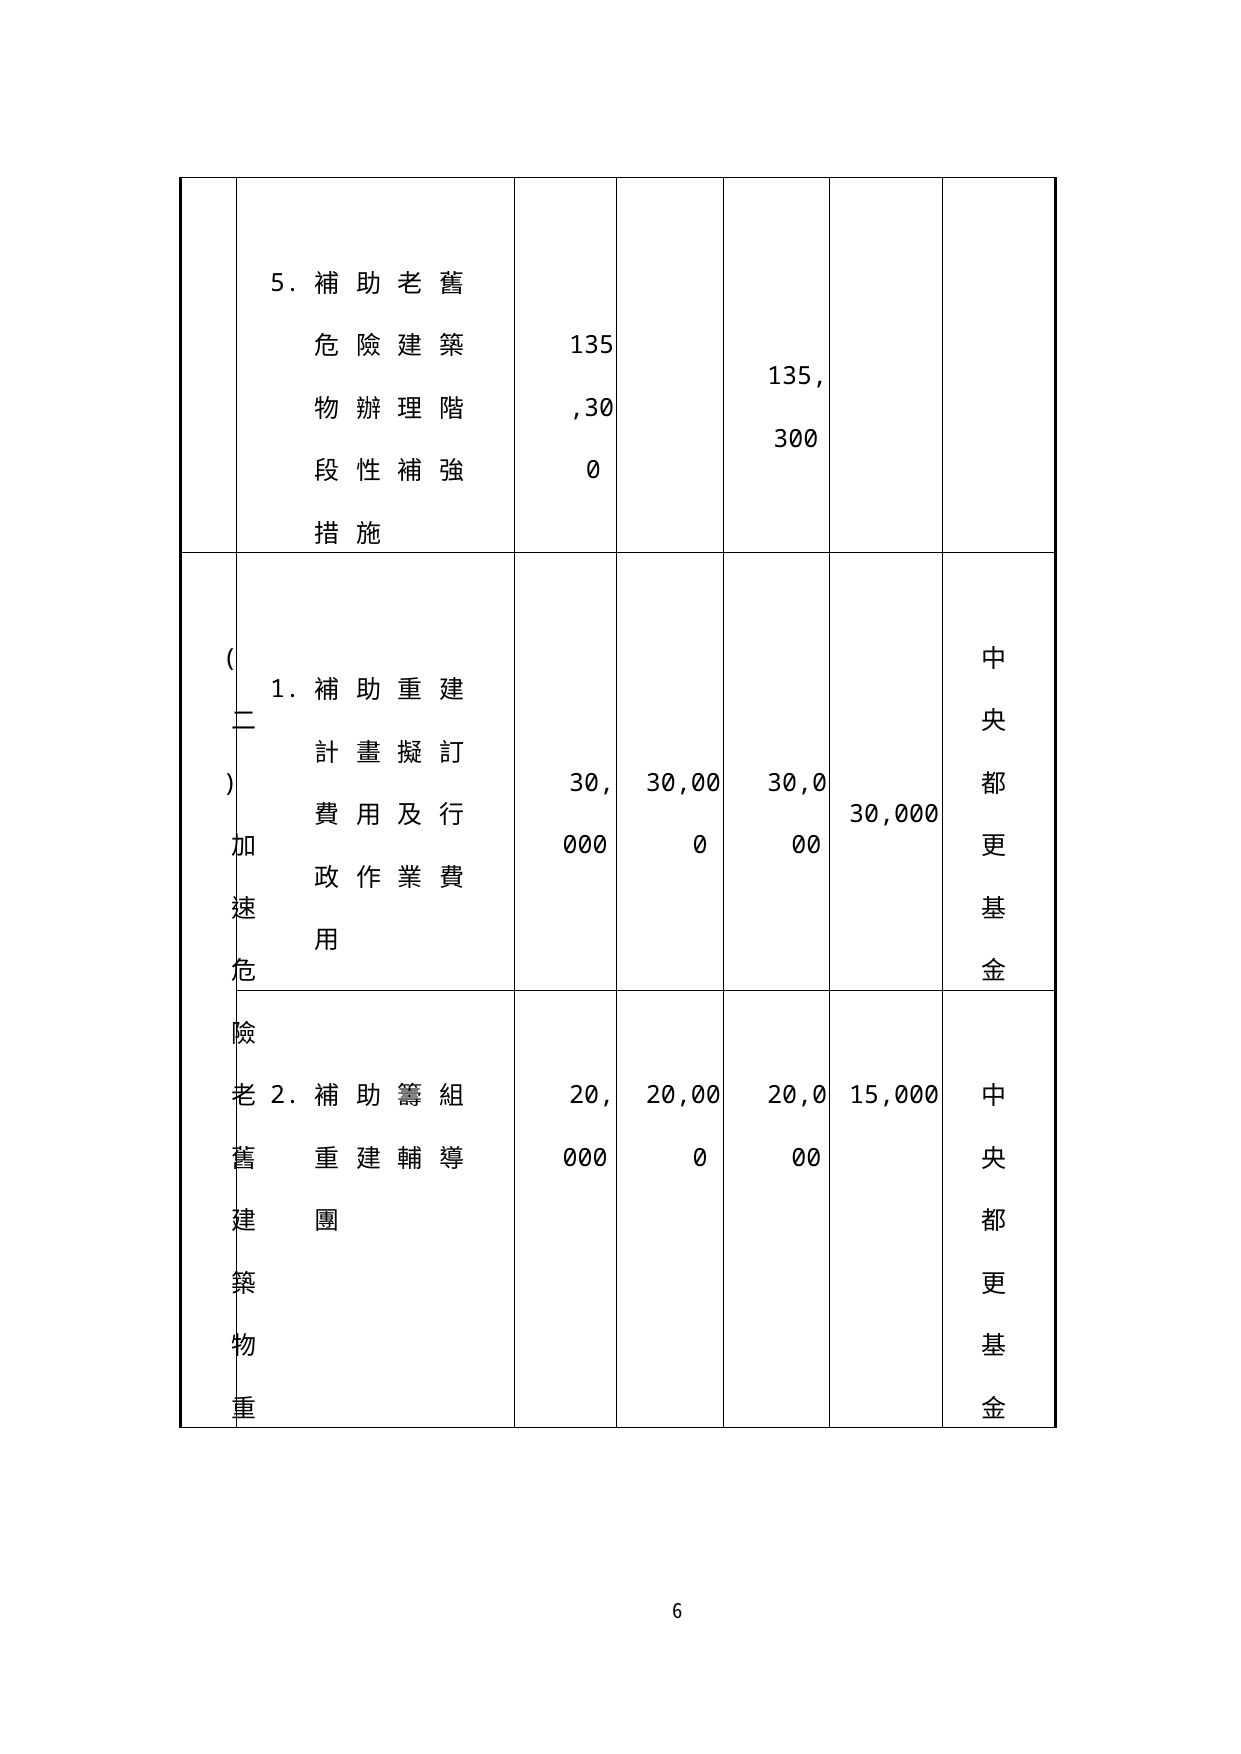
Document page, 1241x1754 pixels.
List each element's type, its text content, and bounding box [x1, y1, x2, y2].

table_cell 30,000 [515, 553, 616, 990]
table_cell [943, 178, 1054, 552]
table_cell (ㄧ)建築物耐震安檢措施 [182, 178, 236, 552]
table_cell 20,000 [724, 991, 829, 1427]
table_cell 135,300 [724, 178, 829, 552]
table_cell 15,000 [830, 991, 942, 1427]
table_cell (二)加速危險老舊建築物重建 [182, 553, 236, 1427]
table_cell 20,000 [515, 991, 616, 1427]
table_cell 中央都更基金 [943, 991, 1054, 1427]
table_cell [617, 178, 723, 552]
table_cell [830, 178, 942, 552]
table_cell 30,000 [830, 553, 942, 990]
table_cell 5.補助老舊危險建築物辦理階段性補強措施 [237, 178, 514, 552]
table_cell 135,300 [515, 178, 616, 552]
table_cell 20,000 [617, 991, 723, 1427]
table_cell 1.補助重建計畫擬訂費用及行政作業費用 [237, 553, 514, 990]
table_cell 30,000 [724, 553, 829, 990]
table_cell 30,000 [617, 553, 723, 990]
table_cell 中央都更基金 [943, 553, 1054, 990]
table_cell 2.補助籌組重建輔導團 [237, 991, 514, 1427]
